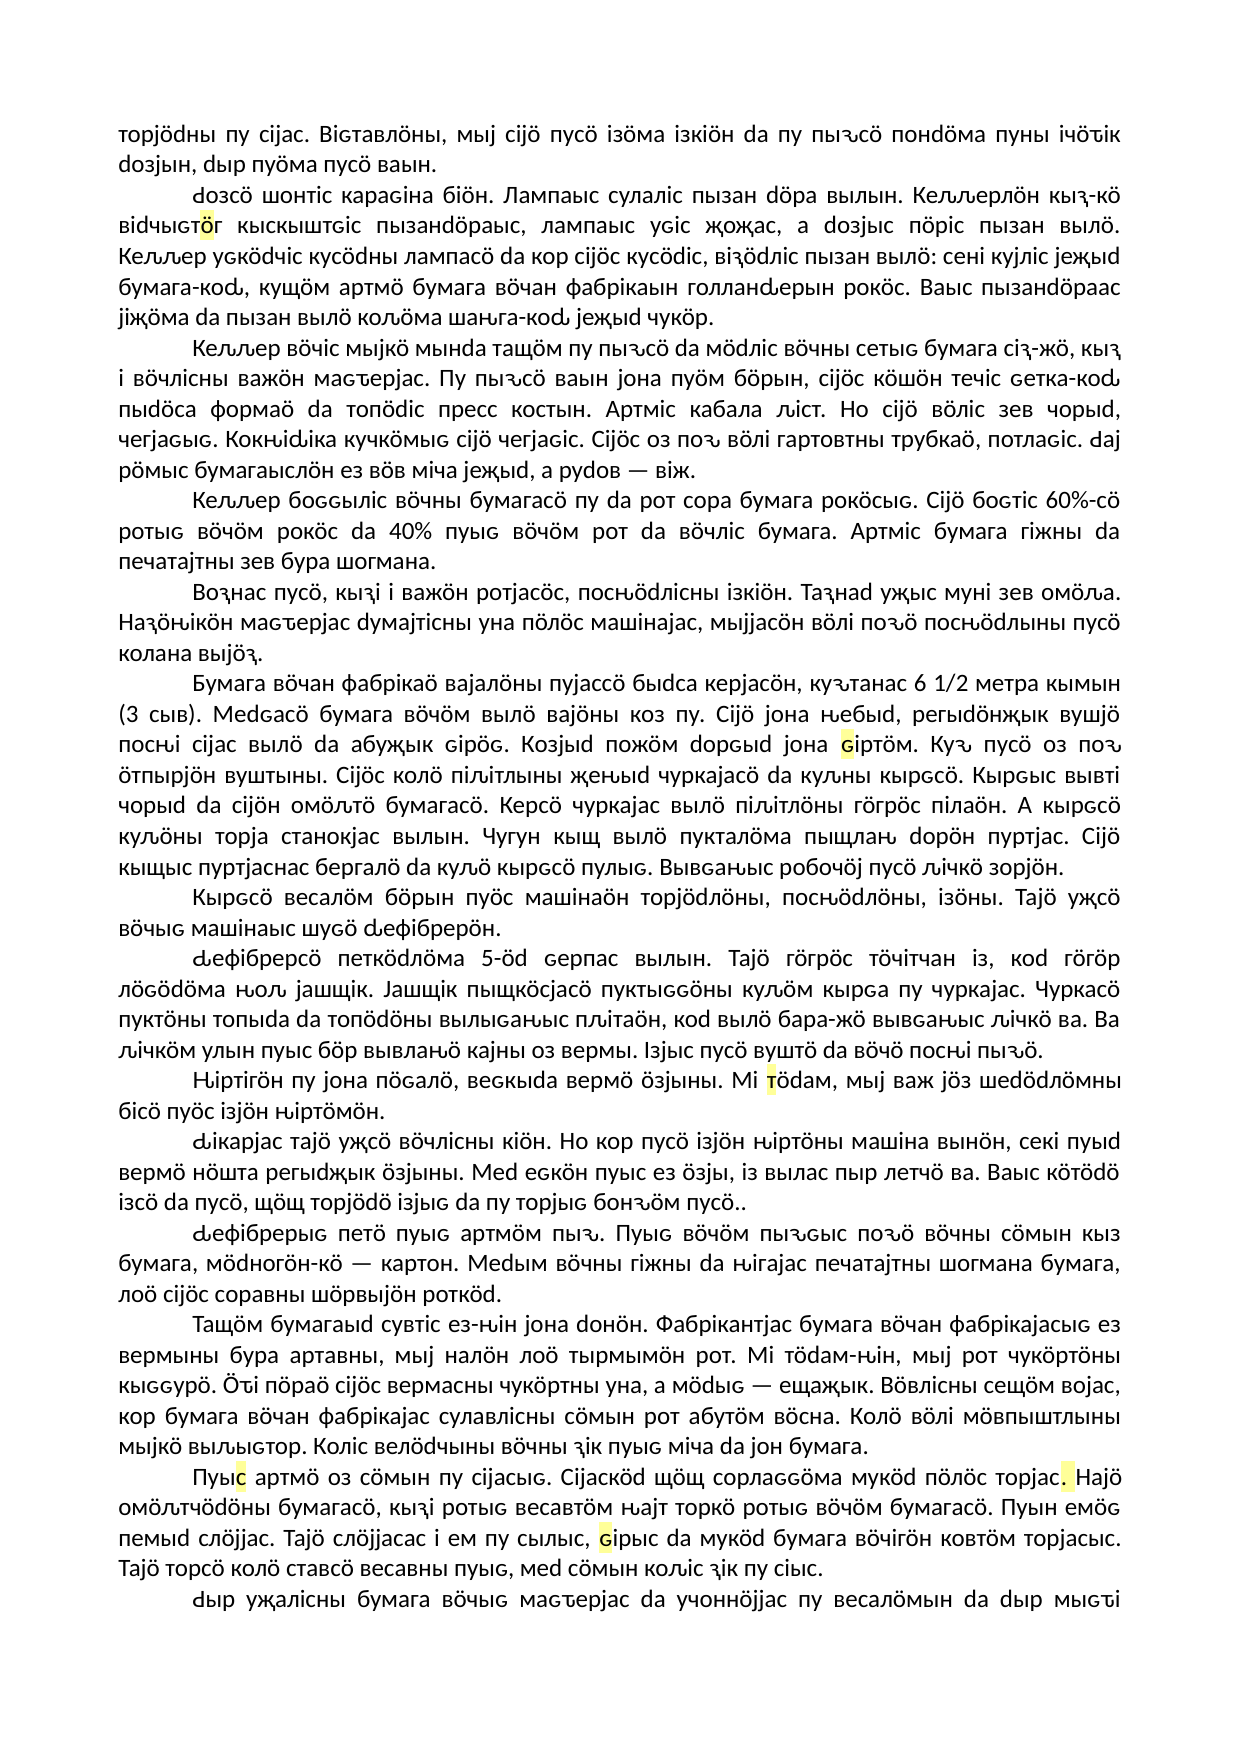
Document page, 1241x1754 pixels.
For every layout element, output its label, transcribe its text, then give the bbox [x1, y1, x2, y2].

text Кырԍсӧ весалӧм бӧрын пуӧс машінаӧн торјӧԁлӧны, посԋӧԁлӧны, ізӧны. Тајӧ уҗсӧ вӧчыԍ машінаыс шуԍӧ ԃефібрерӧн. [118, 881, 1122, 942]
text Кеԉԉер боԍԍыліс вӧчны бумагасӧ пу ԁа рот сора бумага рокӧсыԍ. Сіјӧ боԍтіс 60%-сӧ ротыԍ вӧчӧм рокӧс ԁа 40% пуыԍ вӧчӧм рот ԁа вӧчліс бумага. Артміс бумага гіжны ԁа печатајтны зев бура шогмана. [118, 484, 1122, 576]
text торјӧԁны пу сіјас. Віԍтавлӧны, мыј сіјӧ пусӧ ізӧма ізкіӧн ԁа пу пыԅсӧ понԁӧма пуны ічӧԏік ԁозјын, ԁыр пуӧма пусӧ ваын. [118, 118, 1122, 179]
text Тащӧм бумагаыԁ сувтіс ез-ԋін јона ԁонӧн. Фабрікантјас бумага вӧчан фабрікајасыԍ ез вермыны бура артавны, мыј налӧн лоӧ тырмымӧн рот. Мі тӧԁам-ԋін, мыј рот чукӧртӧны кыԍԍурӧ. Ӧԏі пӧраӧ сіјӧс вермасны чукӧртны уна, а мӧԁыԍ — ещаҗык. Вӧвлісны сещӧм војас, кор бумага вӧчан фабрікајас сулавлісны сӧмын рот абутӧм вӧсна. Колӧ вӧлі мӧвпыштлыны мыјкӧ выԉыԍтор. Коліс велӧԁчыны вӧчны ԇік пуыԍ міча ԁа јон бумага. [118, 1308, 1122, 1461]
text Ԃікарјас тајӧ уҗсӧ вӧчлісны кіӧн. Но кор пусӧ ізјӧн ԋіртӧны машіна вынӧн, секі пуыԁ вермӧ нӧшта регыԁҗык ӧзјыны. Меԁ еԍкӧн пуыс ез ӧзјы, із вылас пыр летчӧ ва. Ваыс кӧтӧԁӧ ізсӧ ԁа пусӧ, щӧщ торјӧԁӧ ізјыԍ ԁа пу торјыԍ бонԅӧм пусӧ.. [118, 1125, 1122, 1217]
text Ԁыр уҗалісны бумага вӧчыԍ маԍԏерјас ԁа учоннӧјјас пу весалӧмын ԁа ԁыр мыԍԏі [118, 1583, 1122, 1614]
text Ԁозсӧ шонтіс караԍіна біӧн. Лампаыс сулаліс пызан ԁӧра вылын. Кеԉԉерлӧн кыԇ-кӧ віԁчыԍтӧг кыскыштԍіс пызанԁӧраыс, лампаыс уԍіс җоҗас, а ԁозјыс пӧріс пызан вылӧ. Кеԉԉер уԍкӧԁчіс кусӧԁны лампасӧ ԁа кор сіјӧс кусӧԁіс, віԇӧԁліс пызан вылӧ: сені кујліс јеҗыԁ бумага-коԃ, кущӧм артмӧ бумага вӧчан фабрікаын голланԃерын рокӧс. Ваыс пызанԁӧраас јіҗӧма ԁа пызан вылӧ коԉӧма шаԋга-коԃ јеҗыԁ чукӧр. [118, 179, 1122, 332]
text Ԃефібрерыԍ петӧ пуыԍ артмӧм пыԅ. Пуыԍ вӧчӧм пыԅԍыс поԅӧ вӧчны сӧмын кыз бумага, мӧԁногӧн-кӧ — картон. Меԁым вӧчны гіжны ԁа ԋігајас печатајтны шогмана бумага, лоӧ сіјӧс соравны шӧрвыјӧн роткӧԁ. [118, 1217, 1122, 1308]
text Кеԉԉер вӧчіс мыјкӧ мынԁа тащӧм пу пыԅсӧ ԁа мӧԁліс вӧчны сетыԍ бумага сіԇ-жӧ, кыԇ і вӧчлісны важӧн маԍԏерјас. Пу пыԅсӧ ваын јона пуӧм бӧрын, сіјӧс кӧшӧн течіс ԍетка-коԃ пыԁӧса формаӧ ԁа топӧԁіс пресс костын. Артміс кабала ԉіст. Но сіјӧ вӧліс зев чорыԁ, чегјаԍыԍ. Кокԋіԃіка кучкӧмыԍ сіјӧ чегјаԍіс. Сіјӧс оз поԅ вӧлі гартовтны трубкаӧ, потлаԍіс. Ԁај рӧмыс бумагаыслӧн ез вӧв міча јеҗыԁ, а руԁов — віж. [118, 332, 1122, 484]
text Ԃефібрерсӧ петкӧԁлӧма 5-ӧԁ ԍерпас вылын. Тајӧ гӧгрӧс тӧчітчан із, коԁ гӧгӧр лӧԍӧԁӧма ԋоԉ јашщік. Јашщік пыщкӧсјасӧ пуктыԍԍӧны куԉӧм кырԍа пу чуркајас. Чуркасӧ пуктӧны топыԁа ԁа топӧԁӧны вылыԍаԋыс пԉітаӧн, коԁ вылӧ бара-жӧ вывԍаԋыс ԉічкӧ ва. Ва ԉічкӧм улын пуыс бӧр вывлаԋӧ кајны оз вермы. Ізјыс пусӧ вуштӧ ԁа вӧчӧ посԋі пыԅӧ. [118, 942, 1122, 1064]
text Пуыс артмӧ оз сӧмын пу сіјасыԍ. Сіјаскӧԁ щӧщ сорлаԍԍӧма мукӧԁ пӧлӧс торјас. Најӧ омӧԉтчӧԁӧны бумагасӧ, кыԇі ротыԍ весавтӧм ԋајт торкӧ ротыԍ вӧчӧм бумагасӧ. Пуын емӧԍ пемыԁ слӧјјас. Тајӧ слӧјјасас і ем пу сылыс, ԍірыс ԁа мукӧԁ бумага вӧчігӧн ковтӧм торјасыс. Тајӧ торсӧ колӧ ставсӧ весавны пуыԍ, меԁ сӧмын коԉіс ԇік пу сіыс. [118, 1461, 1122, 1583]
text Ԋіртігӧн пу јона пӧԍалӧ, веԍкыԁа вермӧ ӧзјыны. Мі тӧԁам, мыј важ јӧз шеԁӧԁлӧмны бісӧ пуӧс ізјӧн ԋіртӧмӧн. [118, 1064, 1122, 1125]
text Бумага вӧчан фабрікаӧ вајалӧны пујассӧ быԁса керјасӧн, куԅтанас 6 1/2 метра кымын (3 сыв). Меԁԍасӧ бумага вӧчӧм вылӧ вајӧны коз пу. Сіјӧ јона ԋебыԁ, регыԁӧнҗык вушјӧ посԋі сіјас вылӧ ԁа абуҗык ԍірӧԍ. Козјыԁ пожӧм ԁорԍыԁ јона ԍіртӧм. Куԅ пусӧ оз поԅ ӧтпырјӧн вуштыны. Сіјӧс колӧ піԉітлыны җеԋыԁ чуркајасӧ ԁа куԉны кырԍсӧ. Кырԍыс вывті чорыԁ ԁа сіјӧн омӧԉтӧ бумагасӧ. Керсӧ чуркајас вылӧ піԉітлӧны гӧгрӧс пілаӧн. А кырԍсӧ куԉӧны торја станокјас вылын. Чугун кыщ вылӧ пукталӧма пыщлаԋ ԁорӧн пуртјас. Сіјӧ кыщыс пуртјаснас бергалӧ ԁа куԉӧ кырԍсӧ пулыԍ. Вывԍаԋыс робочӧј пусӧ ԉічкӧ зорјӧн. [118, 667, 1122, 881]
text Воԇнас пусӧ, кыԇі і важӧн ротјасӧс, посԋӧԁлісны ізкіӧн. Таԇнаԁ уҗыс муні зев омӧԉа. Наԇӧԋікӧн маԍԏерјас ԁумајтісны уна пӧлӧс машінајас, мыјјасӧн вӧлі поԅӧ посԋӧԁлыны пусӧ колана выјӧԇ. [118, 576, 1122, 667]
